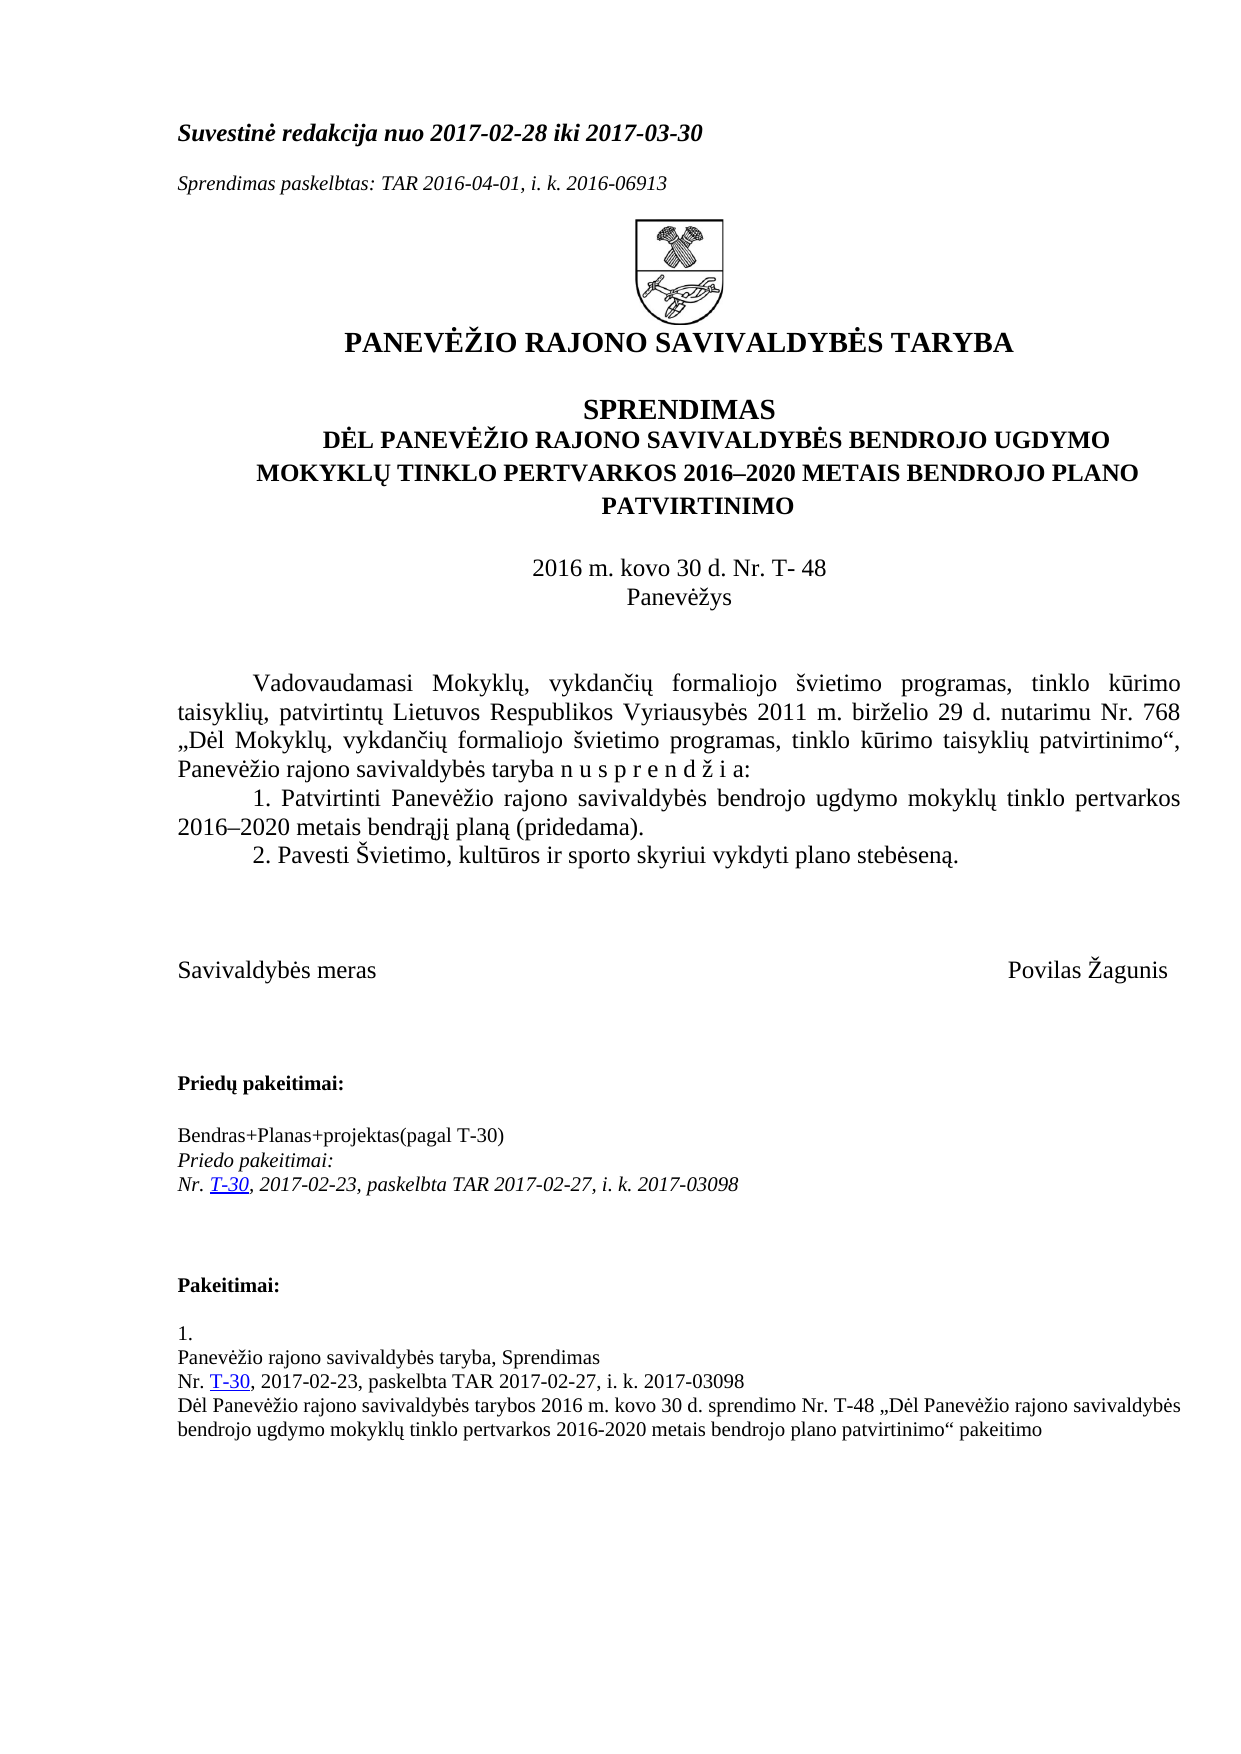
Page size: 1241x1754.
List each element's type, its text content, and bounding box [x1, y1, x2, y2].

text PANEVĖŽIO RAJONO SAVIVALDYBĖS TARYBA [177, 325, 1181, 358]
text Bendras+Planas+projektas(pagal T-30) [177, 1123, 1181, 1147]
text Nr. T-30, 2017-02-23, paskelbta TAR 2017-02-27, i. k. 2017-03098 [177, 1369, 1181, 1393]
text Panevėžio rajono savivaldybės taryba, Sprendimas [177, 1345, 1181, 1369]
text Dėl Panevėžio rajono savivaldybės tarybos 2016 m. kovo 30 d. sprendimo Nr. T-48 „Dėl Panevėžio rajono savivaldybės bendrojo ugdymo mokyklų tinklo pertvarkos 2016-2020 metais bendrojo plano patvirtinimo“ pakeitimo [177, 1393, 1181, 1441]
text 2016 m. kovo 30 d. Nr. T- 48 [177, 553, 1181, 582]
text Priedų pakeitimai: [177, 1071, 1181, 1095]
text 1. [177, 1321, 1181, 1345]
text Panevėžys [177, 582, 1181, 611]
text Vadovaudamasi Mokyklų, vykdančių formaliojo švietimo programas, tinklo kūrimo taisyklių, patvirtintų Lietuvos Respublikos Vyriausybės 2011 m. birželio 29 d. nutarimu Nr. 768 „Dėl Mokyklų, vykdančių formaliojo švietimo programas, tinklo kūrimo taisyklių patvirtinimo“, Panevėžio rajono savivaldybės taryba n u s p r e n d ž i a: [177, 668, 1181, 783]
text DĖL PANEVĖŽIO RAJONO SAVIVALDYBĖS BENDROJO UGDYMO MOKYKLŲ TINKLO PERTVARKOS 2016–2020 METAIS BENDROJO PLANO PATVIRTINIMO [215, 425, 1181, 520]
text Nr. T-30, 2017-02-23, paskelbta TAR 2017-02-27, i. k. 2017-03098 [177, 1172, 1181, 1196]
text SPRENDIMAS [177, 392, 1181, 425]
text Pakeitimai: [177, 1272, 1181, 1297]
text Priedo pakeitimai: [177, 1147, 1181, 1172]
text Sprendimas paskelbtas: TAR 2016-04-01, i. k. 2016-06913 [177, 171, 1181, 195]
text 1. Patvirtinti Panevėžio rajono savivaldybės bendrojo ugdymo mokyklų tinklo pertvarkos 2016–2020 metais bendrąjį planą (pridedama). [177, 783, 1181, 841]
text Suvestinė redakcija nuo 2017-02-28 iki 2017-03-30 [177, 118, 1181, 147]
text Savivaldybės meras Povilas Žagunis [177, 956, 1181, 984]
text 2. Pavesti Švietimo, kultūros ir sporto skyriui vykdyti plano stebėseną. [177, 841, 1181, 869]
